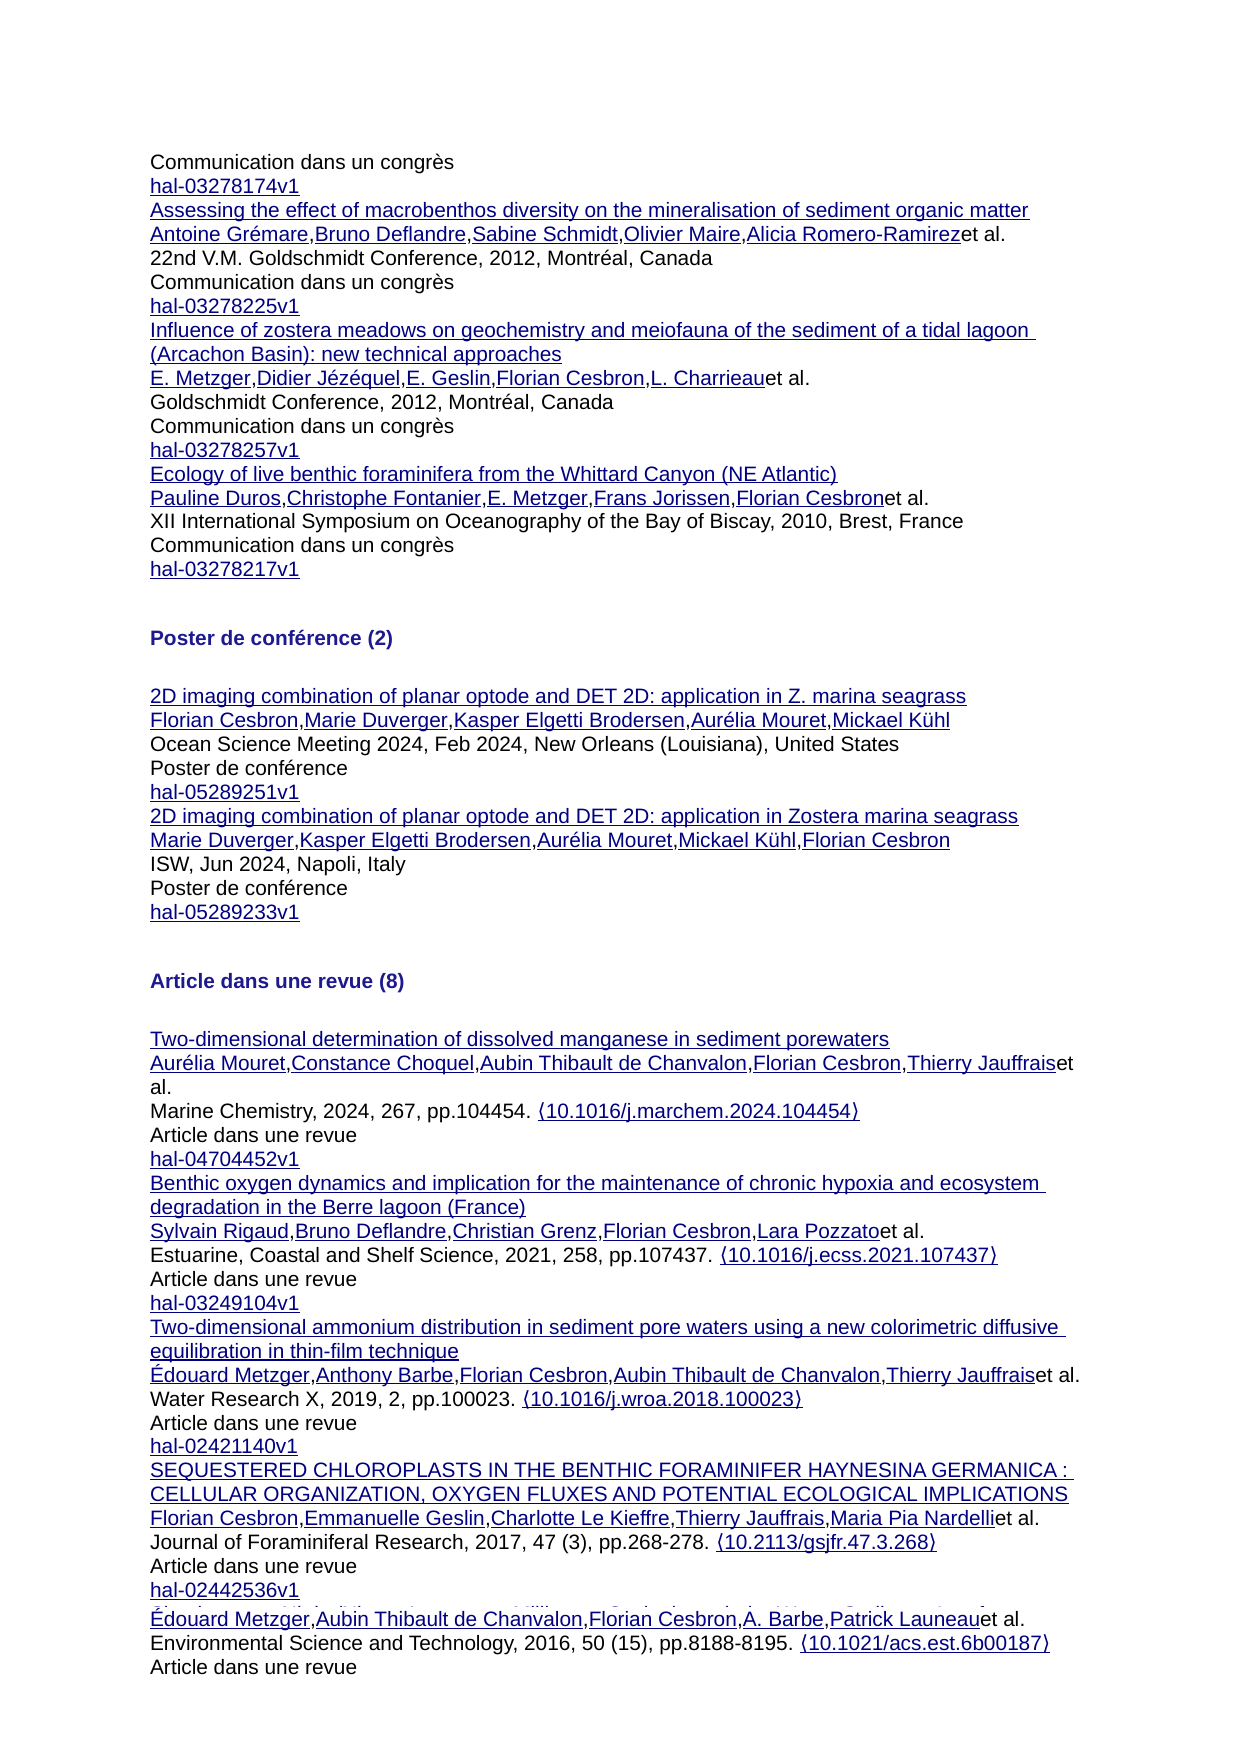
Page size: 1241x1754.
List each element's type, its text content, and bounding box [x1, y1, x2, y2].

table_cell 2D imaging combination of planar optode and DET 2D: application in Zostera marina seagrass Marie Duverger,Kasper Elgetti Brodersen,Aurélia Mouret,Mickael Kühl,Florian Cesbron ISW, Jun 2024, Napoli, Italy Poster de conférence hal-05289233v1 [150, 804, 1090, 924]
table_cell Benthic oxygen dynamics and implication for the maintenance of chronic hypoxia and ecosystem degradation in the Berre lagoon (France) Sylvain Rigaud,Bruno Deflandre,Christian Grenz,Florian Cesbron,Lara Pozzatoet al. Estuarine, Coastal and Shelf Science, 2021, 258, pp.107437. ⟨10.1016/j.ecss.2021.107437⟩ Article dans une revue hal-03249104v1 [150, 1171, 1090, 1314]
table_header 2D imaging combination of planar optode and DET 2D: application in Z. marina seagrass Florian Cesbron,Marie Duverger,Kasper Elgetti Brodersen,Aurélia Mouret,Mickael Kühl Ocean Science Meeting 2024, Feb 2024, New Orleans (Louisiana), United States Poster de conférence hal-05289251v1 [150, 684, 1090, 804]
table_cell Simultaneous Nitrite/Nitrate Imagery at Millimeter Scale through the Water–Sediment Interface Édouard Metzger,Aubin Thibault de Chanvalon,Florian Cesbron,A. Barbe,Patrick Launeauet al. Environmental Science and Technology, 2016, 50 (15), pp.8188-8195. ⟨10.1021/acs.est.6b00187⟩ Article dans une revue hal-01453016v1 [150, 1602, 1090, 1679]
table_cell Assessing the effect of macrobenthos diversity on the mineralisation of sediment organic matter Antoine Grémare,Bruno Deflandre,Sabine Schmidt,Olivier Maire,Alicia Romero-Ramirezet al. 22nd V.M. Goldschmidt Conference, 2012, Montréal, Canada Communication dans un congrès hal-03278225v1 [150, 198, 1090, 318]
subtitle Article dans une revue (8) [150, 969, 1090, 993]
table_header Two-dimensional determination of dissolved manganese in sediment porewaters Aurélia Mouret,Constance Choquel,Aubin Thibault de Chanvalon,Florian Cesbron,Thierry Jauffraiset al. Marine Chemistry, 2024, 267, pp.104454. ⟨10.1016/j.marchem.2024.104454⟩ Article dans une revue hal-04704452v1 [150, 1027, 1090, 1171]
subtitle Poster de conférence (2) [150, 626, 1090, 650]
table_cell SEQUESTERED CHLOROPLASTS IN THE BENTHIC FORAMINIFER HAYNESINA GERMANICA : CELLULAR ORGANIZATION, OXYGEN FLUXES AND POTENTIAL ECOLOGICAL IMPLICATIONS Florian Cesbron,Emmanuelle Geslin,Charlotte Le Kieffre,Thierry Jauffrais,Maria Pia Nardelliet al. Journal of Foraminiferal Research, 2017, 47 (3), pp.268-278. ⟨10.2113/gsjfr.47.3.268⟩ Article dans une revue hal-02442536v1 [150, 1458, 1090, 1602]
table_cell Ecology of live benthic foraminifera from the Whittard Canyon (NE Atlantic) Pauline Duros,Christophe Fontanier,E. Metzger,Frans Jorissen,Florian Cesbronet al. XII International Symposium on Oceanography of the Bay of Biscay, 2010, Brest, France Communication dans un congrès hal-03278217v1 [150, 461, 1090, 581]
table_cell Two-dimensional ammonium distribution in sediment pore waters using a new colorimetric diffusive equilibration in thin-film technique Édouard Metzger,Anthony Barbe,Florian Cesbron,Aubin Thibault de Chanvalon,Thierry Jauffraiset al. Water Research X, 2019, 2, pp.100023. ⟨10.1016/j.wroa.2018.100023⟩ Article dans une revue hal-02421140v1 [150, 1315, 1090, 1458]
table_cell Influence of zostera meadows on geochemistry and meiofauna of the sediment of a tidal lagoon (Arcachon Basin): new technical approaches E. Metzger,Didier Jézéquel,E. Geslin,Florian Cesbron,L. Charrieauet al. Goldschmidt Conference, 2012, Montréal, Canada Communication dans un congrès hal-03278257v1 [150, 318, 1090, 461]
table_cell Communication dans un congrès hal-03278174v1 [150, 150, 1090, 198]
